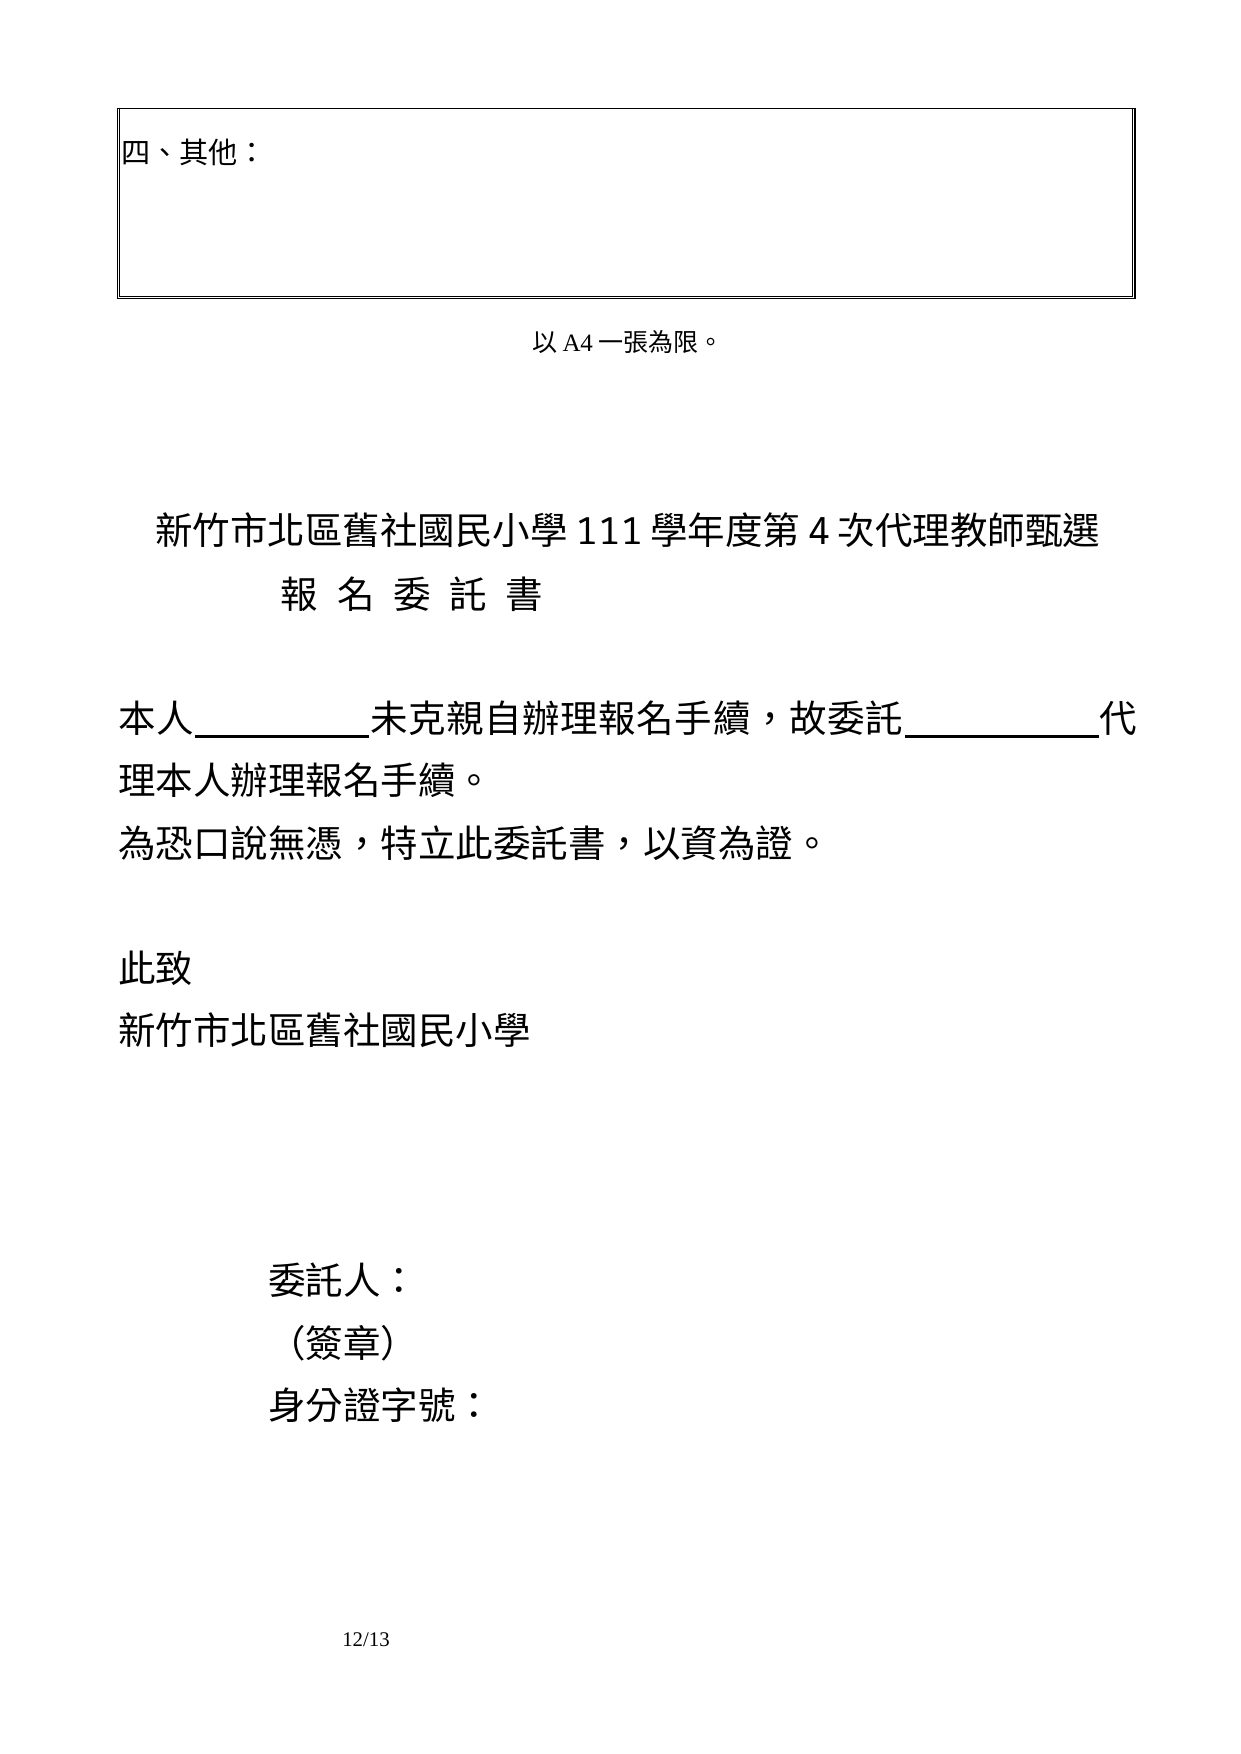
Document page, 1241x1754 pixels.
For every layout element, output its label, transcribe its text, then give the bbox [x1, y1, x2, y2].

text 本人 未克親自辦理報名手續，故委託 代理本人辦理報名手續。 [118, 674, 1137, 799]
table_cell 四、其他： [120, 109, 1132, 296]
text （簽章） [118, 1299, 1137, 1362]
text 新竹市北區舊社國民小學 [118, 987, 1137, 1049]
text 身分證字號： [118, 1362, 1137, 1424]
text 以A4一張為限。 [118, 299, 1137, 362]
text 此致 [118, 924, 1137, 987]
text 為恐口說無憑，特立此委託書，以資為證。 [118, 799, 1137, 862]
text 新竹市北區舊社國民小學111學年度第4次代理教師甄選 [118, 487, 1137, 549]
text 委託人： [118, 1237, 1137, 1299]
text 報 名 委 託 書 [118, 549, 1137, 612]
